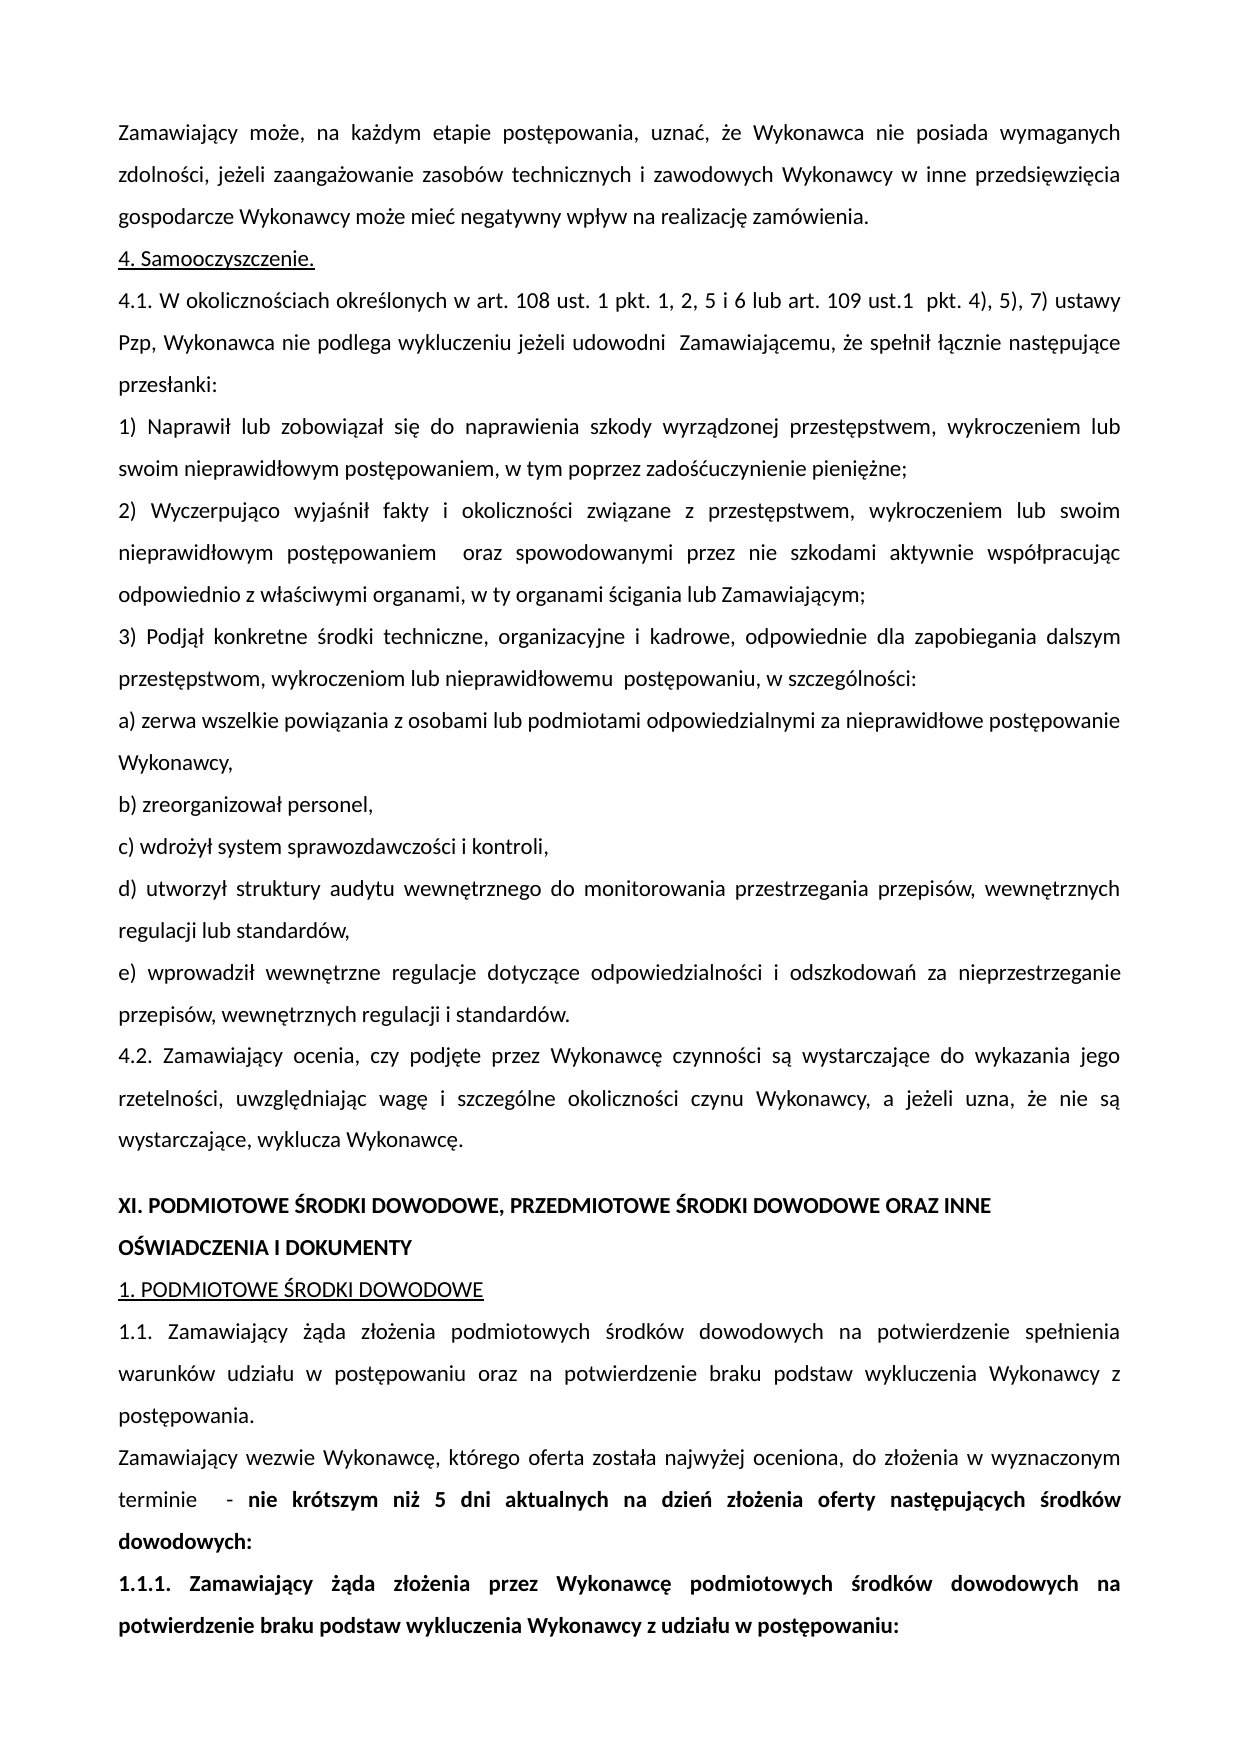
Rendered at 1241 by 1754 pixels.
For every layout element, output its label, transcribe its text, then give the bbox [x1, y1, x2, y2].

text 1.1. Zamawiający żąda złożenia podmiotowych środków dowodowych na potwierdzenie spełnienia warunków udziału w postępowaniu oraz na potwierdzenie braku podstaw wykluczenia Wykonawcy z postępowania. [118, 1317, 1122, 1429]
text 1.1.1. Zamawiający żąda złożenia przez Wykonawcę podmiotowych środków dowodowych na potwierdzenie braku podstaw wykluczenia Wykonawcy z udziału w postępowaniu: [118, 1569, 1122, 1639]
text a) zerwa wszelkie powiązania z osobami lub podmiotami odpowiedzialnymi za nieprawidłowe postępowanie Wykonawcy, [118, 706, 1122, 776]
text 4.2. Zamawiający ocenia, czy podjęte przez Wykonawcę czynności są wystarczające do wykazania jego rzetelności, uwzględniając wagę i szczególne okoliczności czynu Wykonawcy, a jeżeli uzna, że nie są wystarczające, wyklucza Wykonawcę. [118, 1042, 1122, 1154]
text d) utworzył struktury audytu wewnętrznego do monitorowania przestrzegania przepisów, wewnętrznych regulacji lub standardów, [118, 874, 1122, 944]
text e) wprowadził wewnętrzne regulacje dotyczące odpowiedzialności i odszkodowań za nieprzestrzeganie przepisów, wewnętrznych regulacji i standardów. [118, 958, 1122, 1028]
text 2) Wyczerpująco wyjaśnił fakty i okoliczności związane z przestępstwem, wykroczeniem lub swoim nieprawidłowym postępowaniem oraz spowodowanymi przez nie szkodami aktywnie współpracując odpowiednio z właściwymi organami, w ty organami ścigania lub Zamawiającym; [118, 496, 1122, 608]
text Zamawiający może, na każdym etapie postępowania, uznać, że Wykonawca nie posiada wymaganych zdolności, jeżeli zaangażowanie zasobów technicznych i zawodowych Wykonawcy w inne przedsięwzięcia gospodarcze Wykonawcy może mieć negatywny wpływ na realizację zamówienia. [118, 118, 1122, 230]
text 1. PODMIOTOWE ŚRODKI DOWODOWE [118, 1275, 1122, 1303]
text 4.1. W okolicznościach określonych w art. 108 ust. 1 pkt. 1, 2, 5 i 6 lub art. 109 ust.1 pkt. 4), 5), 7) ustawy Pzp, Wykonawca nie podlega wykluczeniu jeżeli udowodni Zamawiającemu, że spełnił łącznie następujące przesłanki: [118, 286, 1122, 398]
text b) zreorganizował personel, [118, 790, 1122, 818]
text 3) Podjął konkretne środki techniczne, organizacyjne i kadrowe, odpowiednie dla zapobiegania dalszym przestępstwom, wykroczeniom lub nieprawidłowemu postępowaniu, w szczególności: [118, 622, 1122, 692]
text 4. Samooczyszczenie. [118, 244, 1122, 272]
text 1) Naprawił lub zobowiązał się do naprawienia szkody wyrządzonej przestępstwem, wykroczeniem lub swoim nieprawidłowym postępowaniem, w tym poprzez zadośćuczynienie pieniężne; [118, 412, 1122, 482]
text XI. PODMIOTOWE ŚRODKI DOWODOWE, PRZEDMIOTOWE ŚRODKI DOWODOWE ORAZ INNE OŚWIADCZENIA I DOKUMENTY [118, 1191, 1122, 1261]
text c) wdrożył system sprawozdawczości i kontroli, [118, 832, 1122, 860]
text Zamawiający wezwie Wykonawcę, którego oferta została najwyżej oceniona, do złożenia w wyznaczonym terminie - nie krótszym niż 5 dni aktualnych na dzień złożenia oferty następujących środków dowodowych: [118, 1443, 1122, 1555]
